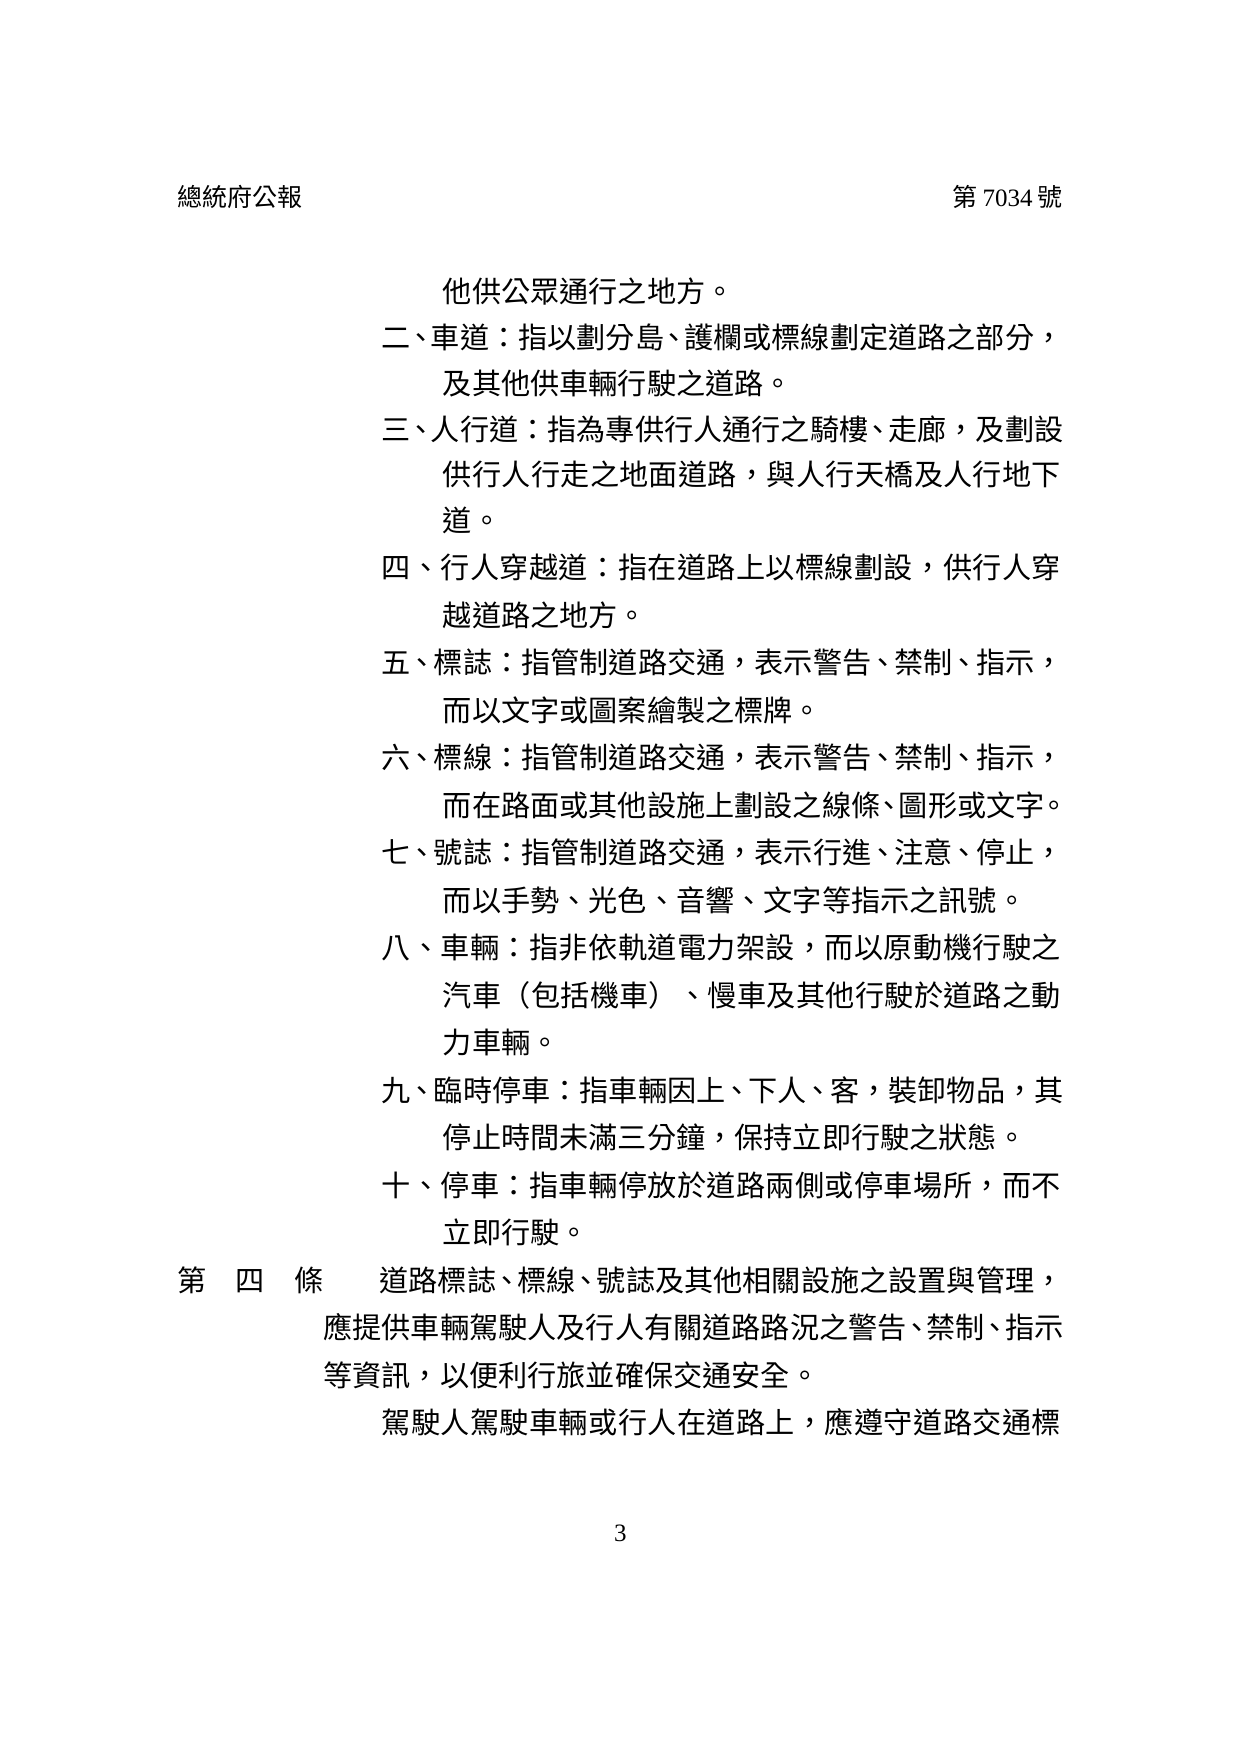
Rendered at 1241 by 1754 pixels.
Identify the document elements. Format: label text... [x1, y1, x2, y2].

text 八、車輛：指非依軌道電力架設，而以原動機行駛之汽車（包括機車）、慢車及其他行駛於道路之動力車輛。 [381, 921, 1063, 1063]
text 駕駛人駕駛車輛或行人在道路上，應遵守道路交通標 [323, 1396, 1063, 1443]
text 七、號誌：指管制道路交通，表示行進、注意、停止，而以手勢、光色、音響、文字等指示之訊號。 [381, 826, 1063, 921]
text 十、停車：指車輛停放於道路兩側或停車場所，而不立即行駛。 [381, 1158, 1063, 1253]
text 三、人行道：指為專供行人通行之騎樓、走廊，及劃設供行人行走之地面道路，與人行天橋及人行地下道。 [381, 403, 1063, 541]
text 九、臨時停車：指車輛因上、下人、客，裝卸物品，其停止時間未滿三分鐘，保持立即行駛之狀態。 [381, 1063, 1063, 1158]
text 五、標誌：指管制道路交通，表示警告、禁制、指示，而以文字或圖案繪製之標牌。 [381, 636, 1063, 731]
text 他供公眾通行之地方。 [381, 266, 1063, 312]
text 四、行人穿越道：指在道路上以標線劃設，供行人穿越道路之地方。 [381, 541, 1063, 636]
text 六、標線：指管制道路交通，表示警告、禁制、指示，而在路面或其他設施上劃設之線條、圖形或文字。 [381, 731, 1063, 826]
text 二、車道：指以劃分島、護欄或標線劃定道路之部分，及其他供車輛行駛之道路。 [381, 312, 1063, 403]
text 第 四 條 道路標誌、標線、號誌及其他相關設施之設置與管理，應提供車輛駕駛人及行人有關道路路況之警告、禁制、指示等資訊，以便利行旅並確保交通安全。 [177, 1253, 1063, 1396]
